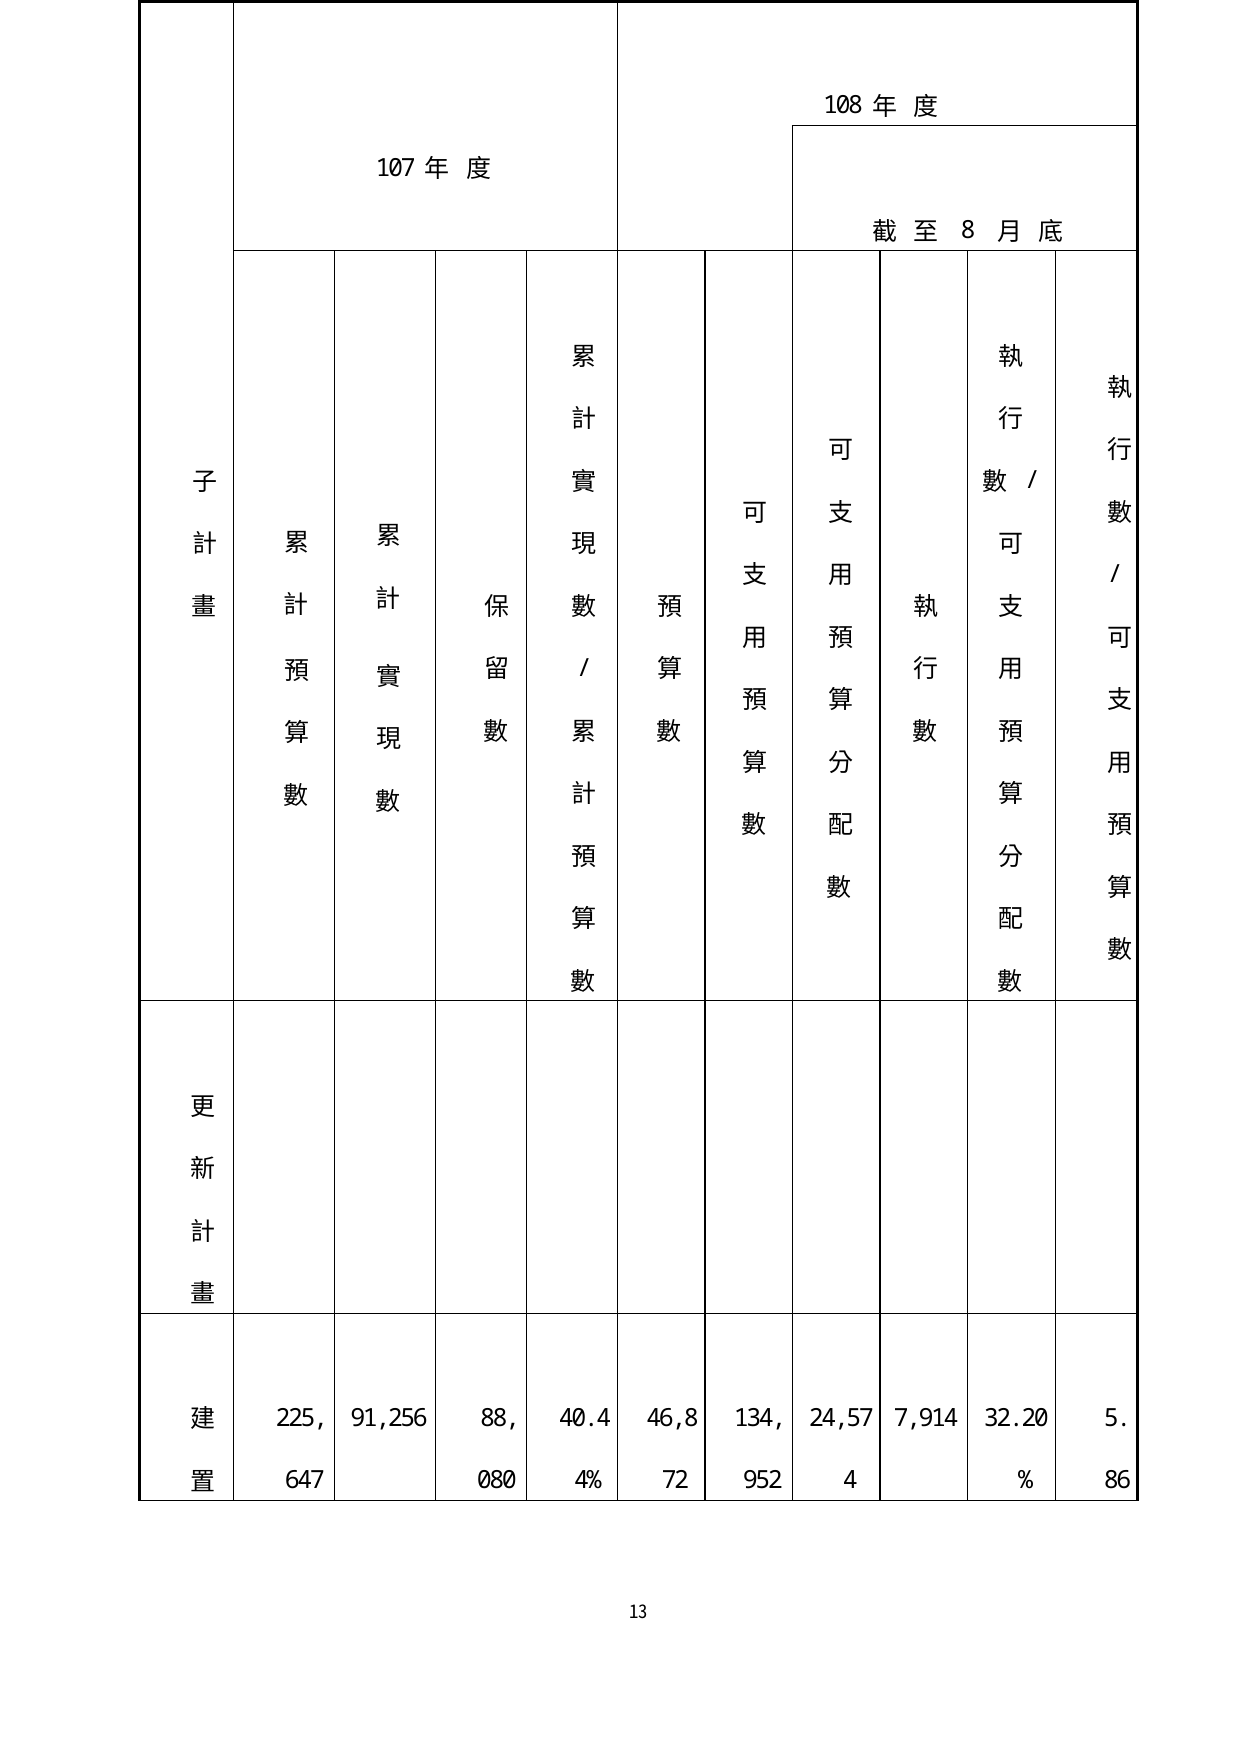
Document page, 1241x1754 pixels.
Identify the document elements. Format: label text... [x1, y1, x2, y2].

table_cell 40.44% [527, 1314, 617, 1500]
table_cell 更新計畫 [141, 1001, 233, 1312]
table_cell [618, 125, 792, 250]
table_cell [1056, 1001, 1136, 1312]
table_cell 可支用預算分配數 [793, 251, 879, 1000]
table_cell [618, 1001, 704, 1312]
table_cell 225,647 [234, 1314, 334, 1500]
table_cell 截至8月底 [793, 126, 1136, 250]
table_header 107年度 [234, 3, 617, 250]
table_cell 91,256 [335, 1314, 435, 1500]
table_cell 7,914 [881, 1314, 967, 1500]
table_cell [793, 1001, 879, 1312]
table_cell 32.20% [968, 1314, 1055, 1500]
table_cell 46,872 [618, 1314, 704, 1500]
table_cell [436, 1001, 526, 1312]
table_cell [968, 1001, 1055, 1312]
table_cell 累計實現數/累計預算數 [527, 251, 617, 1000]
table_cell 88,080 [436, 1314, 526, 1500]
table_cell 5.86 [1056, 1314, 1136, 1500]
table_cell [881, 1001, 967, 1312]
table_header 108年度 [618, 3, 1136, 125]
table_header 子計畫 [141, 3, 233, 1000]
table_cell 保留數 [436, 251, 526, 1000]
table_cell 執行數/可支用預算數 [1056, 251, 1136, 1000]
table_cell [234, 1001, 334, 1312]
table_cell 建置 [141, 1314, 233, 1500]
table_cell 累計 預算數 [234, 251, 334, 1000]
table_cell 執行數/可支用預算分配數 [968, 251, 1055, 1000]
table_cell 24,574 [793, 1314, 879, 1500]
table_cell 預算數 [618, 251, 704, 1000]
table_cell 134,952 [706, 1314, 792, 1500]
table_cell [527, 1001, 617, 1312]
table_cell 執行數 [881, 251, 967, 1000]
table_cell 累計 實現數 [335, 251, 435, 1000]
table_cell [706, 1001, 792, 1312]
table_cell [335, 1001, 435, 1312]
table_cell 可支用預算數 [706, 251, 792, 1000]
